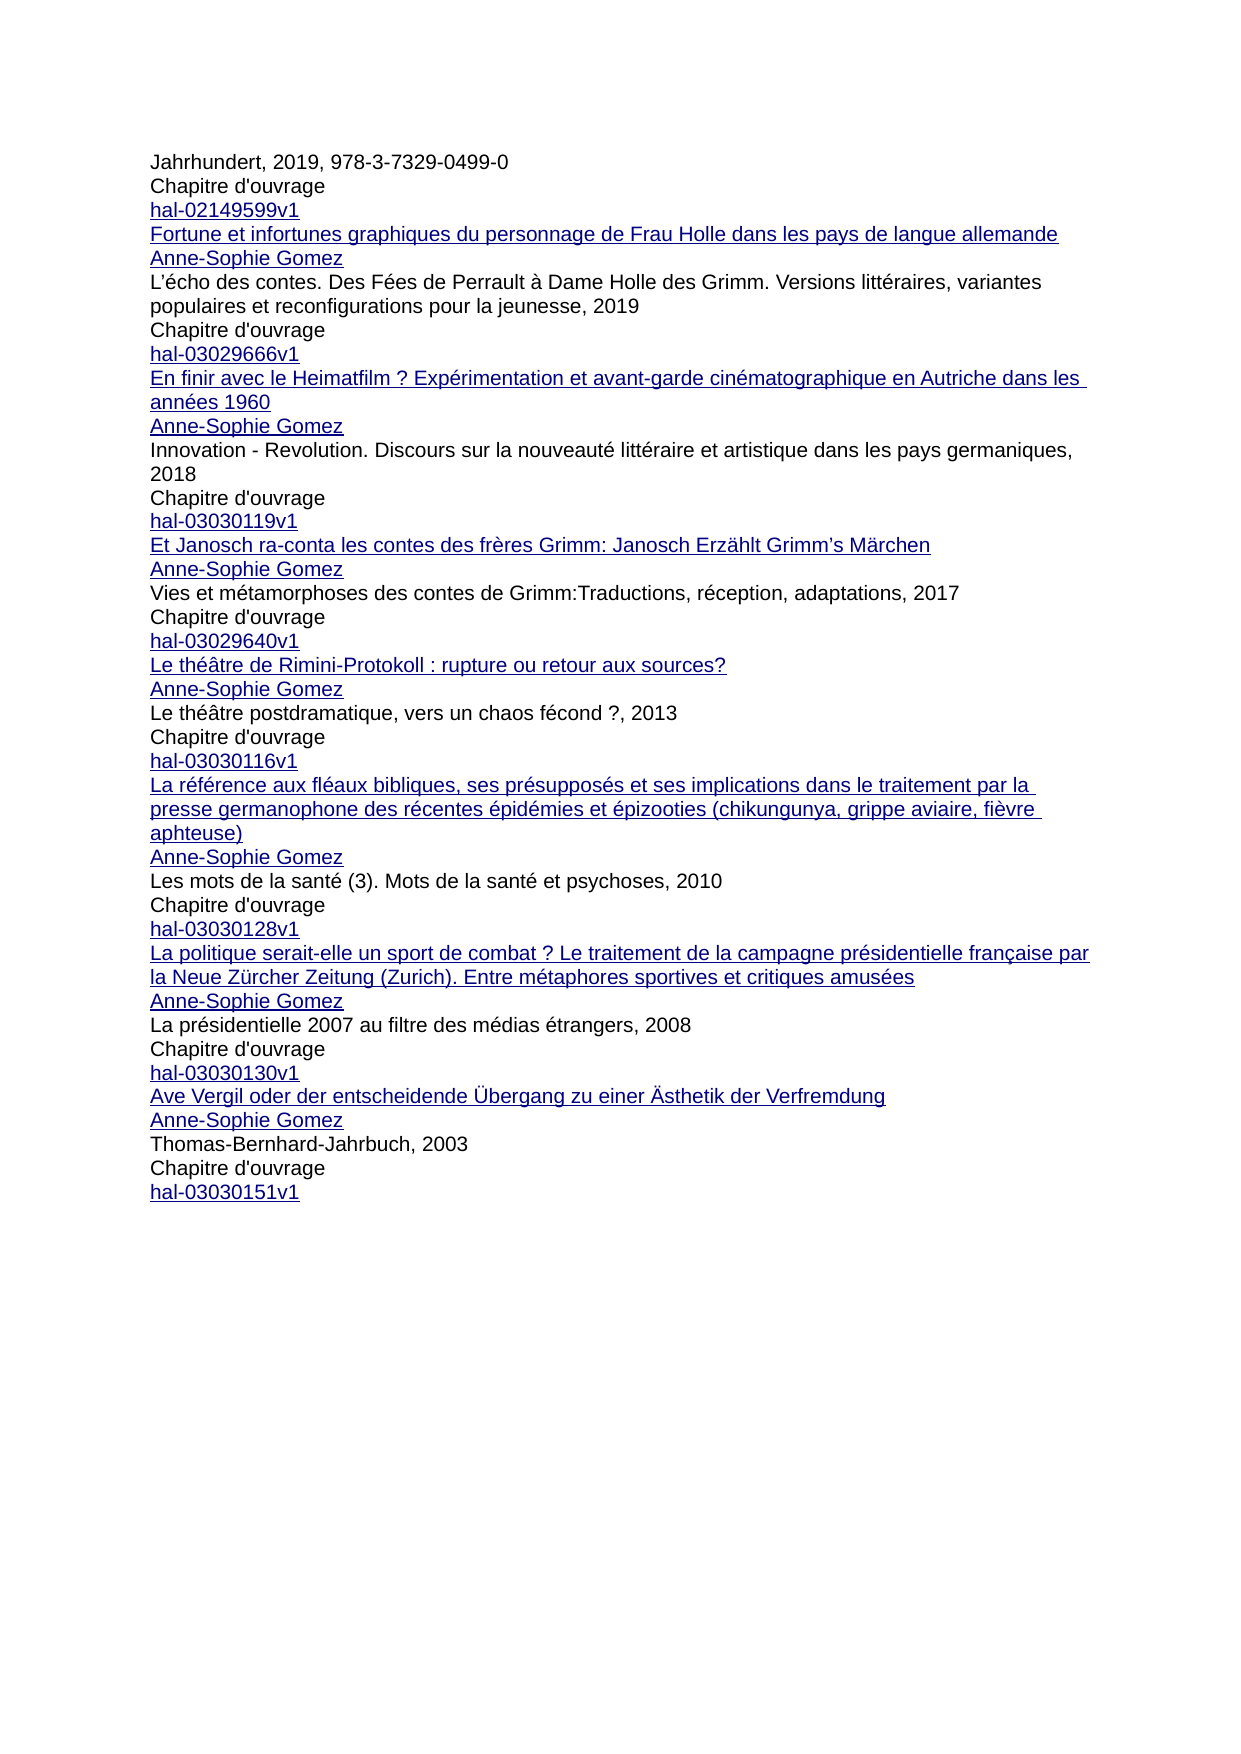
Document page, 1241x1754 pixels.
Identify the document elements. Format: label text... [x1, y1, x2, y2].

table_cell la Neue Zürcher Zeitung (Zurich). Entre métaphores sportives et critiques amusées Anne-Sophie Gomez La présidentielle 2007 au filtre des médias étrangers, 2008 Chapitre d'ouvrage hal-03030130v1 [150, 963, 1090, 1084]
table_cell Et Janosch ra-conta les contes des frères Grimm: Janosch Erzählt Grimm’s Märchen Anne-Sophie Gomez Vies et métamorphoses des contes de Grimm:Traductions, réception, adaptations, 2017 Chapitre d'ouvrage hal-03029640v1 [150, 533, 1090, 653]
table_cell Fortune et infortunes graphiques du personnage de Frau Holle dans les pays de langue allemande Anne-Sophie Gomez L’écho des contes. Des Fées de Perrault à Dame Holle des Grimm. Versions littéraires, variantes populaires et reconfigurations pour la jeunesse, 2019 Chapitre d'ouvrage hal-03029666v1 [150, 222, 1090, 366]
table_cell Jahrhundert, 2019, 978-3-7329-0499-0 Chapitre d'ouvrage hal-02149599v1 [150, 150, 1090, 222]
table_cell Ave Vergil oder der entscheidende Übergang zu einer Ästhetik der Verfremdung Anne-Sophie Gomez Thomas-Bernhard-Jahrbuch, 2003 Chapitre d'ouvrage hal-03030151v1 [150, 1084, 1090, 1204]
table_cell Le théâtre de Rimini-Protokoll : rupture ou retour aux sources? Anne-Sophie Gomez Le théâtre postdramatique, vers un chaos fécond ?, 2013 Chapitre d'ouvrage hal-03030116v1 [150, 653, 1090, 773]
table_cell La politique serait-elle un sport de combat ? Le traitement de la campagne présidentielle française par [150, 941, 1090, 962]
table_cell En finir avec le Heimatfilm ? Expérimentation et avant-garde cinématographique en Autriche dans les années 1960 Anne-Sophie Gomez Innovation - Revolution. Discours sur la nouveauté littéraire et artistique dans les pays germaniques, 2018 Chapitre d'ouvrage hal-03030119v1 [150, 366, 1090, 533]
table_cell La référence aux fléaux bibliques, ses présupposés et ses implications dans le traitement par la presse germanophone des récentes épidémies et épizooties (chikungunya, grippe aviaire, fièvre aphteuse) Anne-Sophie Gomez Les mots de la santé (3). Mots de la santé et psychoses, 2010 Chapitre d'ouvrage hal-03030128v1 [150, 773, 1090, 941]
